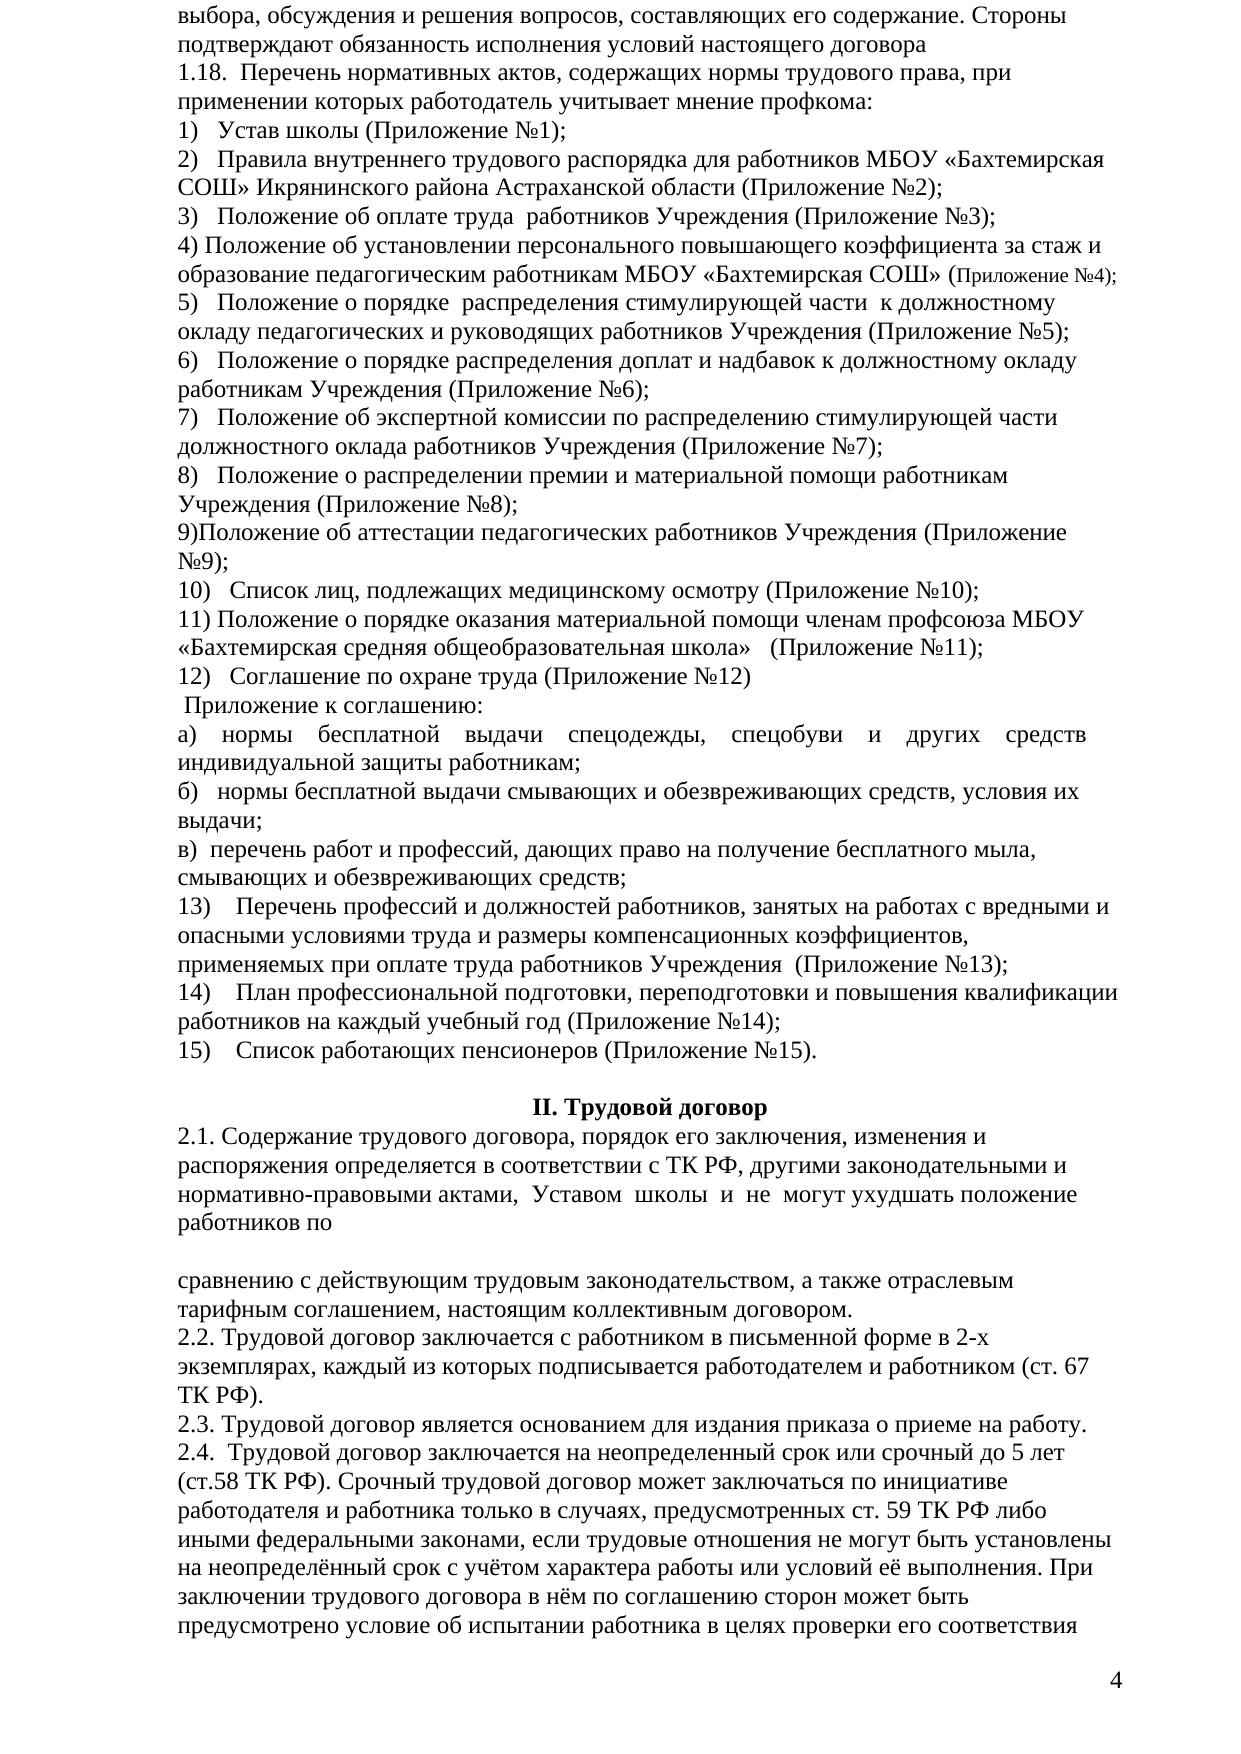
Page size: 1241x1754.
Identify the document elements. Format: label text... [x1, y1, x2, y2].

text 2.2. Трудовой договор заключается с работником в письменной форме в 2-х экземплярах, каждый из которых подписывается работодателем и работником (ст. 67 ТК РФ). [177, 1322, 1122, 1409]
text сравнению с действующим трудовым законодательством, а также отраслевым тарифным соглашением, настоящим коллективным договором. [177, 1265, 1122, 1322]
text 2.4. Трудовой договор заключается на неопределенный срок или срочный до 5 лет (ст.58 ТК РФ). Срочный трудовой договор может заключаться по инициативе работодателя и работника только в случаях, предусмотренных ст. 59 ТК РФ либо иными федеральными законами, если трудовые отношения не могут быть установлены на неопределённый срок с учётом характера работы или условий её выполнения. При заключении трудового договора в нём по соглашению сторон может быть предусмотрено условие об испытании работника в целях проверки его соответствия [177, 1437, 1122, 1639]
text 13) Перечень профессий и должностей работников, занятых на работах с вредными и опасными условиями труда и размеры компенсационных коэффициентов, применяемых при оплате труда работников Учреждения (Приложение №13); [177, 891, 1122, 977]
text 6) Положение о порядке распределения доплат и надбавок к должностному окладу работникам Учреждения (Приложение №6); [177, 345, 1122, 402]
text 15) Список работающих пенсионеров (Приложение №15). [177, 1035, 1122, 1064]
text II. Трудовой договор [177, 1092, 1122, 1121]
text а) нормы бесплатной выдачи спецодежды, спецобуви и других средств индивидуальной защиты работникам; [177, 719, 1122, 776]
text 3) Положение об оплате труда работников Учреждения (Приложение №3); [177, 201, 1122, 230]
text выбора, обсуждения и решения вопросов, составляющих его содержание. Стороны подтверждают обязанность исполнения условий настоящего договора [177, 0, 1122, 57]
text 9)Положение об аттестации педагогических работников Учреждения (Приложение №9); [177, 517, 1122, 575]
text работников по [177, 1207, 1122, 1236]
text 1.18. Перечень нормативных актов, содержащих нормы трудового права, при применении которых работодатель учитывает мнение профкома: [177, 57, 1122, 115]
text в) перечень работ и профессий, дающих право на получение бесплатного мыла, смывающих и обезвреживающих средств; [177, 834, 1122, 891]
text 4) Положение об установлении персонального повышающего коэффициента за стаж и образование педагогическим работникам МБОУ «Бахтемирская СОШ» (Приложение №4); [177, 230, 1122, 287]
text 12) Соглашение по охране труда (Приложение №12) [177, 661, 1122, 690]
text 10) Список лиц, подлежащих медицинскому осмотру (Приложение №10); [177, 575, 1122, 604]
text 8) Положение о распределении премии и материальной помощи работникам Учреждения (Приложение №8); [177, 460, 1122, 517]
text 2.1. Содержание трудового договора, порядок его заключения, изменения и распоряжения определяется в соответствии с ТК РФ, другими законодательными и нормативно-правовыми актами, Уставом школы и не могут ухудшать положение [177, 1121, 1122, 1207]
text 1) Устав школы (Приложение №1); [177, 115, 1122, 144]
text 2.3. Трудовой договор является основанием для издания приказа о приеме на работу. [177, 1409, 1122, 1437]
text 7) Положение об экспертной комиссии по распределению стимулирующей части должностного оклада работников Учреждения (Приложение №7); [177, 402, 1122, 460]
text 14) План профессиональной подготовки, переподготовки и повышения квалификации работников на каждый учебный год (Приложение №14); [177, 977, 1122, 1035]
text Приложение к соглашению: [177, 690, 1122, 719]
text 2) Правила внутреннего трудового распорядка для работников МБОУ «Бахтемирская СОШ» Икрянинского района Астраханской области (Приложение №2); [177, 144, 1122, 201]
text 11) Положение о порядке оказания материальной помощи членам профсоюза МБОУ «Бахтемирская средняя общеобразовательная школа» (Приложение №11); [177, 604, 1122, 661]
text 5) Положение о порядке распределения стимулирующей части к должностному окладу педагогических и руководящих работников Учреждения (Приложение №5); [177, 287, 1122, 345]
text б) нормы бесплатной выдачи смывающих и обезвреживающих средств, условия их выдачи; [177, 776, 1122, 834]
